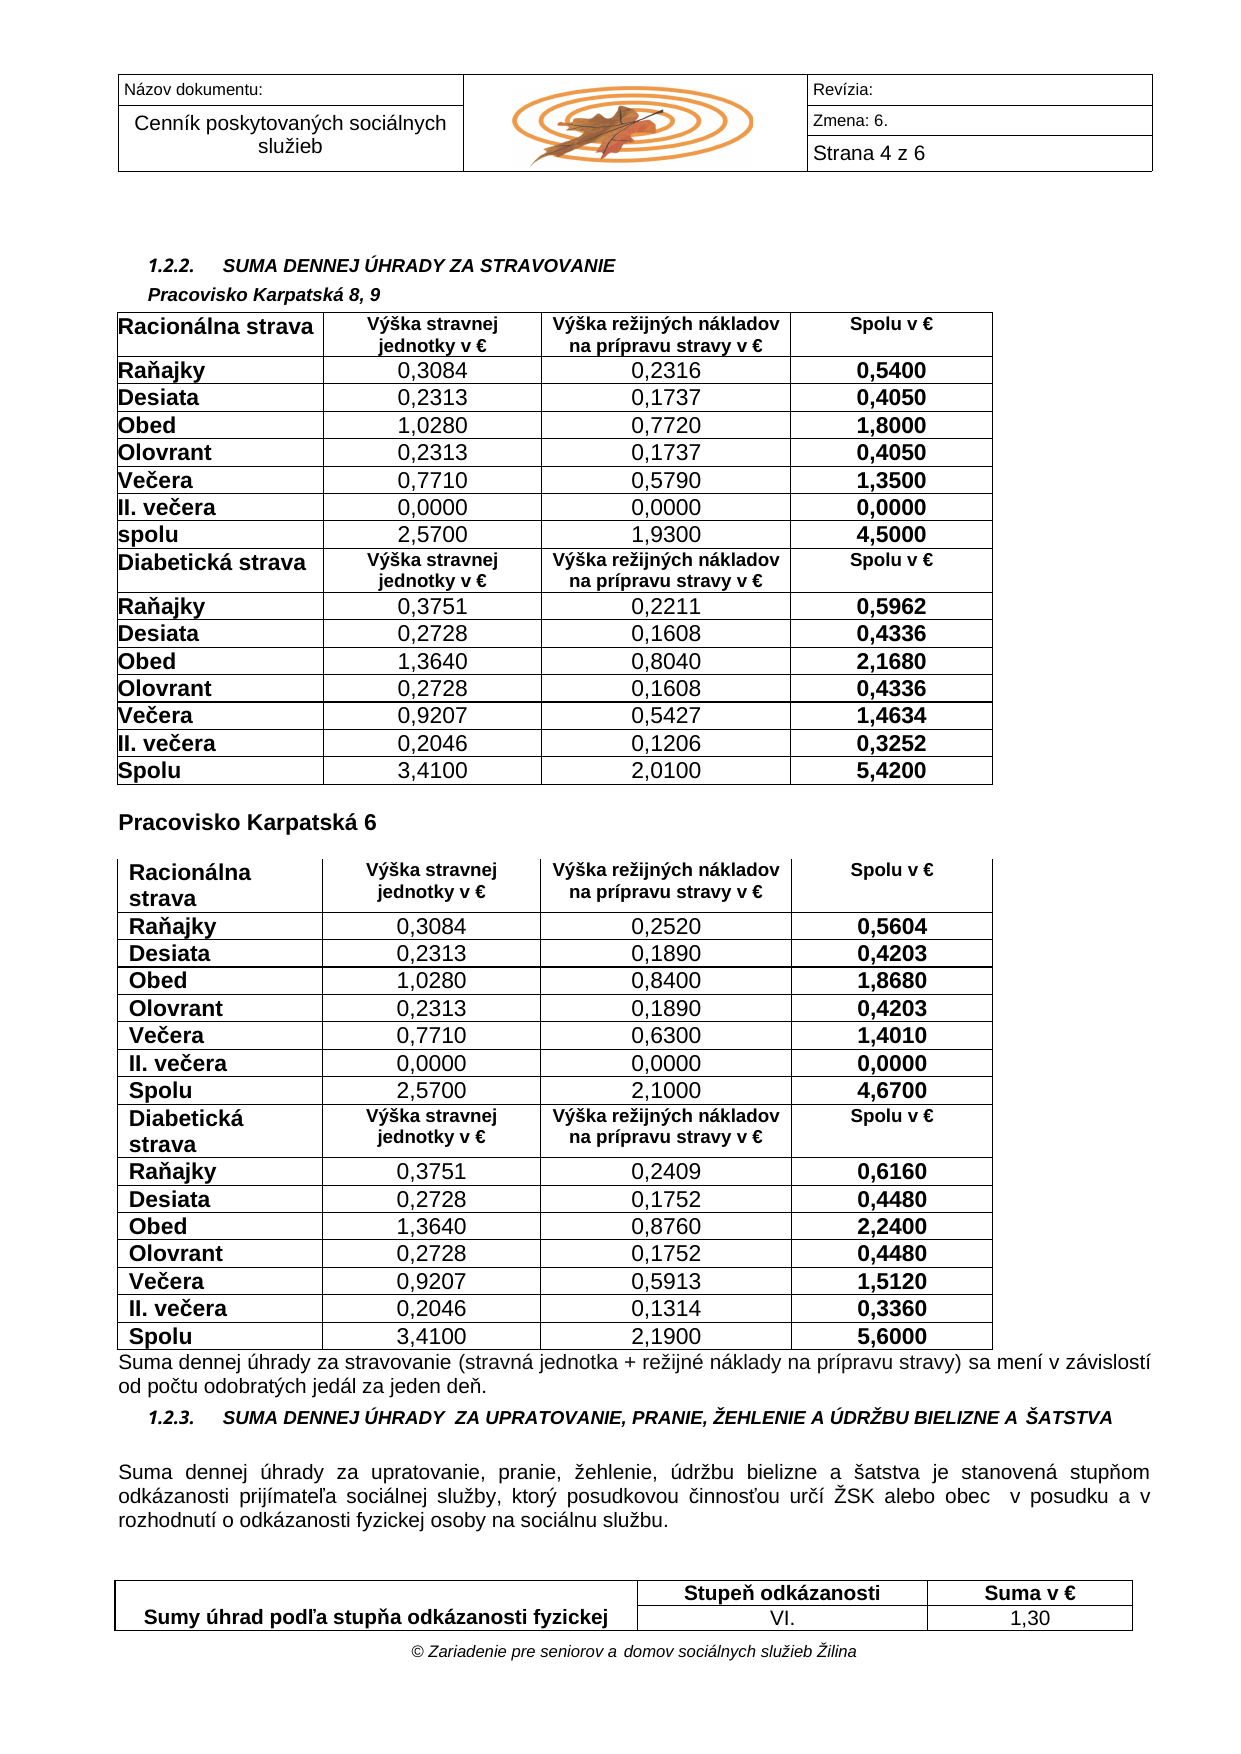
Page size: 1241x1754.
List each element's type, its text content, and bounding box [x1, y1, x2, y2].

table_cell Desiata [118, 940, 322, 966]
table_cell 0,1737 [542, 439, 790, 466]
table_cell 0,8400 [541, 968, 791, 994]
table_cell 0,3751 [324, 593, 541, 619]
table_cell 0,2316 [542, 357, 790, 383]
table_cell 0,7710 [323, 1022, 540, 1049]
table_cell 0,2046 [324, 730, 541, 756]
table_cell 1,4010 [792, 1022, 992, 1049]
table_cell 0,6300 [541, 1022, 791, 1049]
table_header Racionálna strava [118, 859, 322, 912]
table_cell 0,1608 [542, 620, 790, 647]
table_cell 0,6160 [792, 1158, 992, 1184]
table_cell 0,5604 [792, 913, 992, 939]
table_cell Spolu v € [791, 549, 992, 592]
subtitle SUMA DENNEJ ÚHRADY ZA STRAVOVANIE [148, 252, 1152, 278]
table_cell spolu [118, 521, 323, 548]
table_cell 0,2728 [323, 1186, 540, 1212]
table_cell Obed [118, 648, 323, 674]
table_cell 0,4203 [792, 995, 992, 1021]
text Suma dennej úhrady za upratovanie, pranie, žehlenie, údržbu bielizne a šatstva je stanovená stupňom odkázanosti prijímateľa sociálnej služby, ktorý posudkovou činnosťou určí ŽSK alebo obec v posudku a v rozhodnutí o odkázanosti fyzickej osoby na sociálnu službu. [118, 1460, 1152, 1532]
table_cell Spolu [118, 1323, 322, 1349]
table_header [993, 312, 998, 356]
table_cell 0,3751 [323, 1158, 540, 1184]
table_cell VI. [638, 1606, 927, 1630]
table_cell Obed [118, 968, 322, 994]
table_cell 0,2313 [323, 995, 540, 1021]
table_cell Desiata [118, 620, 323, 647]
table_cell 0,1890 [541, 940, 791, 966]
table_cell [993, 383, 998, 411]
table_cell 0,2313 [324, 384, 541, 411]
table_cell 0,3084 [324, 357, 541, 383]
table_cell 0,0000 [792, 1050, 992, 1076]
table_cell 2,1900 [541, 1323, 791, 1349]
table_cell 0,2520 [541, 913, 791, 939]
table_cell Olovrant [118, 995, 322, 1021]
table_cell 0,0000 [323, 1050, 540, 1076]
table_cell 0,2728 [324, 620, 541, 647]
text Pracovisko Karpatská 6 [118, 809, 1152, 835]
table_cell Raňajky [118, 357, 323, 383]
table_header Sumy úhrad podľa stupňa odkázanosti fyzickej [116, 1581, 637, 1630]
table_cell 0,3084 [323, 913, 540, 939]
table_cell [993, 466, 998, 493]
table_cell Olovrant [118, 439, 323, 466]
table_cell 0,1737 [542, 384, 790, 411]
table_cell 0,0000 [791, 494, 992, 520]
table_cell Raňajky [118, 913, 322, 939]
table_cell [993, 520, 998, 548]
table_cell 0,7710 [324, 467, 541, 493]
table_cell 0,9207 [323, 1268, 540, 1294]
table_cell 1,9300 [542, 521, 790, 548]
table_cell [993, 647, 998, 674]
table_header Výška stravnej jednotky v € [323, 859, 540, 912]
table_cell [993, 674, 998, 701]
table_cell 0,2313 [323, 940, 540, 966]
table_header Výška stravnej jednotky v € [324, 313, 541, 356]
table_cell 0,2046 [323, 1295, 540, 1322]
table_cell 0,2313 [324, 439, 541, 466]
table_cell 5,6000 [792, 1323, 992, 1349]
table_cell [993, 356, 998, 383]
table_cell [993, 701, 998, 729]
table_cell [993, 756, 998, 784]
table_cell 0,4336 [791, 675, 992, 701]
table_header Stupeň odkázanosti [638, 1581, 927, 1605]
table_cell [993, 729, 998, 756]
table_cell 0,5427 [542, 703, 790, 729]
table_cell [993, 548, 998, 592]
table_cell 0,4050 [791, 384, 992, 411]
table_cell 3,4100 [324, 757, 541, 784]
table_cell 0,5790 [542, 467, 790, 493]
table_cell 1,0280 [324, 412, 541, 438]
table_cell 0,8760 [541, 1213, 791, 1239]
table_cell 0,1206 [542, 730, 790, 756]
table_cell [993, 493, 998, 520]
picture [512, 86, 753, 167]
table_cell 0,8040 [542, 648, 790, 674]
table_cell 1,8000 [791, 412, 992, 438]
table_cell 0,2728 [323, 1240, 540, 1267]
table_cell II. večera [118, 494, 323, 520]
table_cell Diabetická strava [118, 1105, 322, 1157]
table_cell 0,1314 [541, 1295, 791, 1322]
table_cell 0,5400 [791, 357, 992, 383]
table_cell Obed [118, 1213, 322, 1239]
table_cell Spolu [118, 757, 323, 784]
table_cell 1,8680 [792, 968, 992, 994]
table_cell 0,4480 [792, 1186, 992, 1212]
table_cell II. večera [118, 1295, 322, 1322]
table_header Výška režijných nákladov na prípravu stravy v € [541, 859, 791, 912]
table_cell II. večera [118, 1050, 322, 1076]
table_cell 2,2400 [792, 1213, 992, 1239]
table_header Výška režijných nákladov na prípravu stravy v € [542, 313, 790, 356]
table_cell 1,30 [928, 1606, 1132, 1630]
table_cell Diabetická strava [118, 549, 323, 592]
table_cell 1,5120 [792, 1268, 992, 1294]
table_cell 0,5913 [541, 1268, 791, 1294]
table_cell Obed [118, 412, 323, 438]
table_cell Spolu [118, 1077, 322, 1103]
table_cell 0,5962 [791, 593, 992, 619]
table_cell 0,0000 [541, 1050, 791, 1076]
table_cell Olovrant [118, 1240, 322, 1267]
table_cell Výška režijných nákladov na prípravu stravy v € [542, 549, 790, 592]
table_cell Večera [118, 1022, 322, 1049]
table_cell 0,2728 [324, 675, 541, 701]
table_cell Desiata [118, 1186, 322, 1212]
table_header Spolu v € [791, 313, 992, 356]
table_cell Večera [118, 467, 323, 493]
table_cell 0,9207 [324, 703, 541, 729]
table_cell Výška režijných nákladov na prípravu stravy v € [541, 1105, 791, 1157]
table_cell 1,3640 [324, 648, 541, 674]
table_cell 0,4480 [792, 1240, 992, 1267]
subtitle SUMA DENNEJ ÚHRADY ZA UPRATOVANIE, PRANIE, ŽEHLENIE A ÚDRŽBU BIELIZNE A ŠATSTVA [148, 1404, 1152, 1430]
table_cell 0,2211 [542, 593, 790, 619]
table_cell 0,3252 [791, 730, 992, 756]
text Suma dennej úhrady za stravovanie (stravná jednotka + režijné náklady na prípravu stravy) sa mení v závislostí od počtu odobratých jedál za jeden deň. [118, 1350, 1152, 1398]
table_cell 2,1680 [791, 648, 992, 674]
table_cell 0,1752 [541, 1240, 791, 1267]
table_cell 1,0280 [323, 968, 540, 994]
table_cell Raňajky [118, 1158, 322, 1184]
table_cell 0,4336 [791, 620, 992, 647]
table_cell 2,5700 [324, 521, 541, 548]
table_cell [993, 619, 998, 647]
table_header Racionálna strava [118, 313, 323, 356]
table_cell 0,1752 [541, 1186, 791, 1212]
table_header Spolu v € [792, 859, 992, 912]
table_cell Desiata [118, 384, 323, 411]
table_cell 5,4200 [791, 757, 992, 784]
table_cell 0,3360 [792, 1295, 992, 1322]
table_cell Spolu v € [792, 1105, 992, 1157]
table_cell Večera [118, 703, 323, 729]
table_header Suma v € [928, 1581, 1132, 1605]
table_cell 2,0100 [542, 757, 790, 784]
table_cell 1,3500 [791, 467, 992, 493]
table_cell 0,1890 [541, 995, 791, 1021]
table_cell [993, 592, 998, 619]
table_cell 0,0000 [324, 494, 541, 520]
table_cell Výška stravnej jednotky v € [324, 549, 541, 592]
table_cell Výška stravnej jednotky v € [323, 1105, 540, 1157]
table_cell 0,4203 [792, 940, 992, 966]
table_cell 2,5700 [323, 1077, 540, 1103]
table_cell 0,1608 [542, 675, 790, 701]
table_cell 1,4634 [791, 703, 992, 729]
subtitle Pracovisko Karpatská 8, 9 [148, 284, 1152, 306]
table_cell Olovrant [118, 675, 323, 701]
table_cell 0,7720 [542, 412, 790, 438]
table_cell Raňajky [118, 593, 323, 619]
table_cell 4,5000 [791, 521, 992, 548]
table_cell 0,0000 [542, 494, 790, 520]
table_cell 2,1000 [541, 1077, 791, 1103]
table_cell [993, 438, 998, 466]
table_cell 1,3640 [323, 1213, 540, 1239]
table_cell 3,4100 [323, 1323, 540, 1349]
table_cell 4,6700 [792, 1077, 992, 1103]
table_cell [993, 411, 998, 438]
table_cell Večera [118, 1268, 322, 1294]
table_cell 0,2409 [541, 1158, 791, 1184]
table_cell II. večera [118, 730, 323, 756]
table_cell 0,4050 [791, 439, 992, 466]
